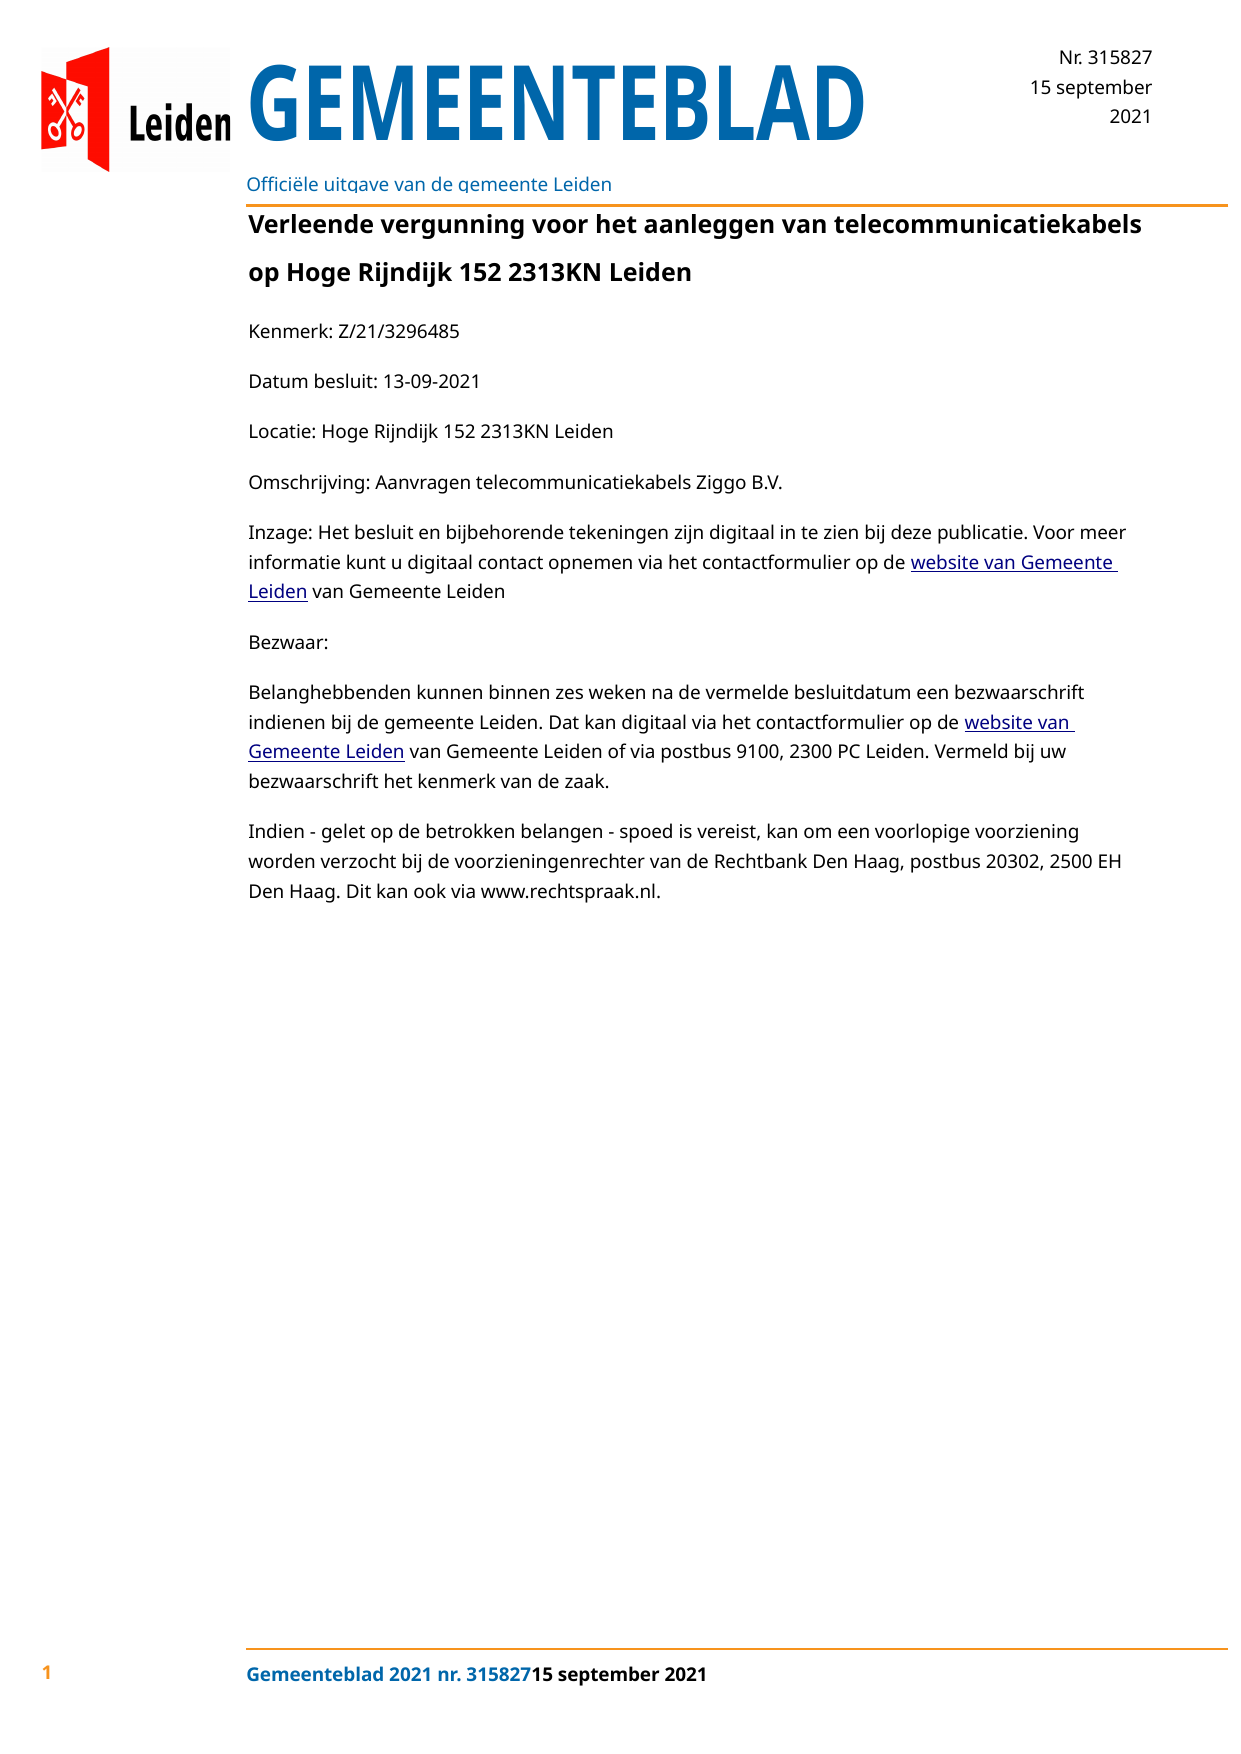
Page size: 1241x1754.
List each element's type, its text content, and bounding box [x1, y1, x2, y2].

text Omschrijving: Aanvragen telecommunicatiekabels Ziggo B.V. [248, 469, 1152, 495]
text Belanghebbenden kunnen binnen zes weken na de vermelde besluitdatum een bezwaarschrift indienen bij de gemeente Leiden. Dat kan digitaal via het contactformulier op de website van Gemeente Leiden van Gemeente Leiden of via postbus 9100, 2300 PC Leiden. Vermeld bij uw bezwaarschrift het kenmerk van de zaak. [248, 679, 1152, 794]
text Locatie: Hoge Rijndijk 152 2313KN Leiden [248, 419, 1152, 444]
text Kenmerk: Z/21/3296485 [248, 318, 1152, 344]
text Indien - gelet op de betrokken belangen - spoed is vereist, kan om een voorlopige voorziening worden verzocht bij de voorzieningenrechter van de Rechtbank Den Haag, postbus 20302, 2500 EH Den Haag. Dit kan ook via www.rechtspraak.nl. [248, 819, 1152, 904]
text Verleende vergunning voor het aanleggen van telecommunicatiekabels op Hoge Rijndijk 152 2313KN Leiden [248, 207, 1152, 288]
text Inzage: Het besluit en bijbehorende tekeningen zijn digitaal in te zien bij deze publicatie. Voor meer informatie kunt u digitaal contact opnemen via het contactformulier op de website van Gemeente Leiden van Gemeente Leiden [248, 519, 1152, 604]
text Bezwaar: [248, 629, 1152, 655]
picture [41, 47, 231, 172]
text Datum besluit: 13-09-2021 [248, 368, 1152, 394]
